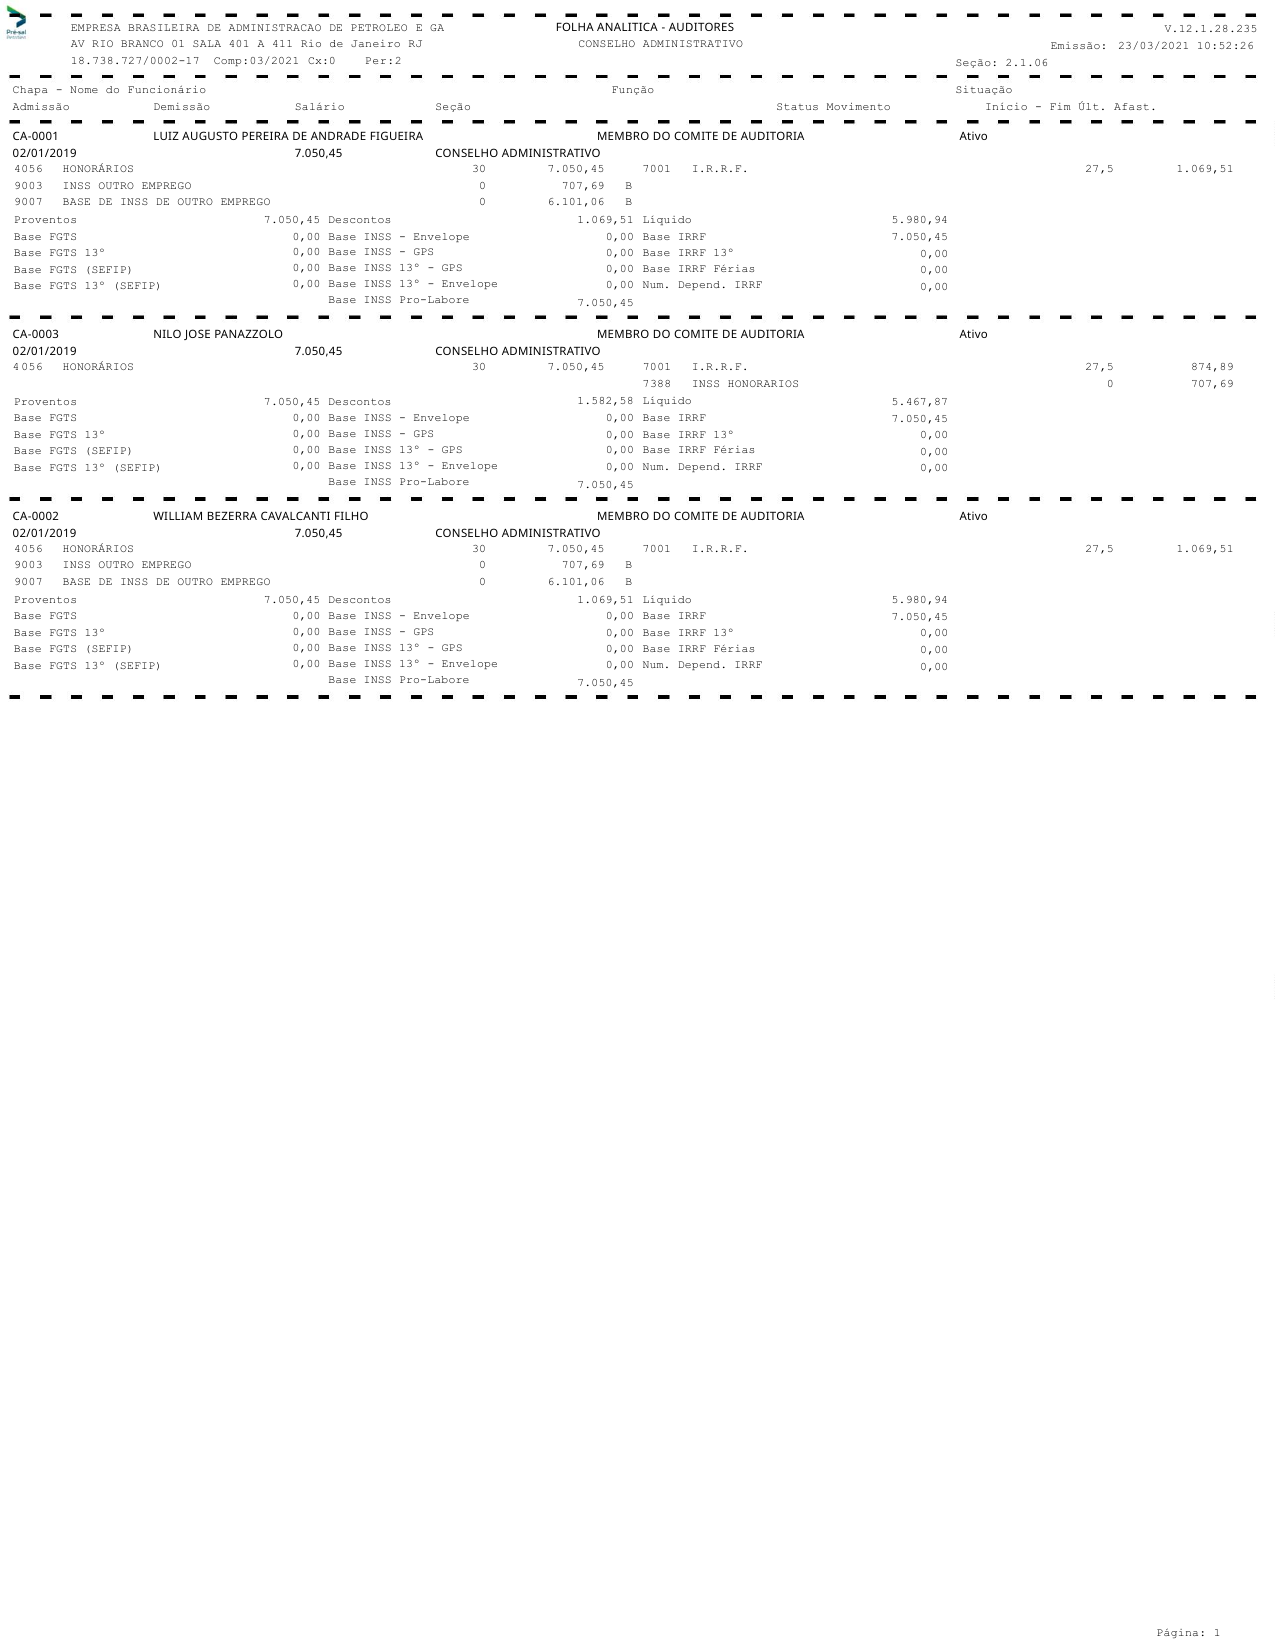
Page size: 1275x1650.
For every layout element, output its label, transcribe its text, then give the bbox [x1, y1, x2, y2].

text Base FGTS 13º [13, 246, 186, 259]
text Base FGTS 13º (SEFIP) [13, 279, 186, 292]
text Situação [955, 82, 1066, 96]
text 7.050,45 [294, 345, 369, 358]
text 056 [21, 541, 60, 555]
text WILLIAM BEZERRA CAVALCANTI FILHO [153, 509, 408, 523]
text 0 [12, 345, 38, 358]
text 0,00 [920, 263, 966, 276]
text Base FGTS 13º [13, 427, 186, 441]
text 27,5 [1085, 360, 1131, 373]
text Per:2 [364, 53, 419, 67]
text Admissão [12, 99, 87, 113]
text 0,00 Base IRRF 13º [606, 626, 787, 639]
text 2/01/2019 [19, 146, 101, 160]
text 0 [479, 178, 503, 192]
text MEMBRO DO COMITE DE AUDITORIA [597, 130, 830, 143]
text 0,00 Base IRRF Férias [606, 642, 787, 655]
text 0,00 Base INSS - GPS [292, 245, 524, 258]
text 0,00 [920, 444, 966, 458]
text B [625, 575, 649, 588]
text 9 [14, 575, 21, 588]
text 0,00 [920, 626, 966, 639]
text 0,00 Base INSS 13º - Envelope [292, 458, 524, 472]
text CONSELHO ADMINISTRATIVO [435, 526, 830, 540]
text 9 [14, 178, 21, 192]
text LUIZ AUGUSTO PEREIRA DE ANDRADE FIGUEIRA [153, 130, 466, 143]
text Seção: 2.1.06 [955, 55, 1066, 69]
text 0,00 [920, 246, 966, 260]
text Chapa - Nome do Funcionário [12, 83, 231, 96]
text Seção [435, 99, 488, 113]
text 0,00 Base IRRF 13º [606, 427, 787, 441]
text 0,00 Base INSS 13º - Envelope [292, 277, 524, 290]
text Base FGTS 13º (SEFIP) [13, 659, 186, 672]
text V.12.1.28.235 [1164, 22, 1275, 35]
text 7.050,45 [547, 541, 622, 555]
text Status Movimento [776, 99, 908, 113]
text Ativo [959, 328, 1012, 342]
text 0,00 Base IRRF [606, 609, 724, 622]
text 707,69 [562, 178, 622, 192]
text Base FGTS [13, 229, 95, 243]
text CA-0001 [12, 130, 80, 143]
text 2/01/2019 [38, 345, 153, 358]
text 30 [472, 541, 503, 555]
text 1.069,51 [1176, 541, 1251, 555]
text CONSELHO ADMINISTRATIVO [435, 146, 830, 160]
text 707,69 [1191, 376, 1251, 390]
text 7.050,45 [577, 296, 651, 309]
text CA-0002 [12, 509, 101, 523]
text 0,00 [920, 461, 966, 474]
text Proventos [13, 592, 95, 606]
text 7.050,45 Descontos [264, 592, 412, 606]
text 0,00 Base INSS - Envelope [292, 411, 524, 424]
text B [625, 178, 649, 192]
text 0,00 Base IRRF Férias [606, 262, 787, 275]
text 7.050,45 [547, 162, 622, 175]
text 0,00 [920, 279, 966, 293]
text 1.069,51 Líquido [577, 213, 710, 226]
text Base FGTS (SEFIP) [13, 444, 186, 457]
text 0 [479, 558, 503, 572]
text Base INSS Pro-Labore [328, 293, 524, 306]
text B [625, 195, 649, 208]
text 30 [472, 162, 503, 175]
text 0 [479, 195, 503, 208]
text 0,00 Base IRRF Férias [606, 443, 787, 457]
text EMPRESA BRASILEIRA DE ADMINISTRACAO DE PETROLEO E GA [71, 20, 469, 34]
text 1 [71, 53, 78, 67]
text Base FGTS (SEFIP) [13, 262, 186, 276]
text 5.980,94 [891, 213, 966, 227]
text 388 [650, 376, 710, 390]
text Base INSS Pro-Labore [328, 474, 524, 488]
text 7.050,45 [294, 526, 408, 540]
text 003 [21, 178, 60, 192]
text 9 [14, 558, 21, 572]
text 0,00 Base INSS 13º - Envelope [292, 657, 524, 670]
text 0,00 Base INSS - GPS [292, 625, 524, 638]
text Base FGTS [13, 609, 95, 622]
text 27,5 [1085, 541, 1131, 555]
text INSS HONORARIOS [692, 377, 817, 390]
text 0,00 Base IRRF 13º [606, 246, 787, 259]
text BASE DE INSS DE OUTRO EMPREGO [62, 575, 296, 588]
text Ativo [959, 130, 1012, 143]
text 707,69 [562, 558, 622, 572]
text 9 [14, 195, 21, 208]
text HONORÁRIOS [62, 541, 151, 555]
text INSS OUTRO EMPREGO [62, 178, 211, 192]
text AV RIO BRANCO 01 SALA 401 A 411 Rio de Janeiro RJ [71, 37, 469, 50]
text [766, 360, 830, 373]
text 0,00 Base IRRF [606, 229, 724, 243]
text MEMBRO DO COMITE DE AUDITORIA [597, 328, 830, 342]
text 0,00 Base INSS - Envelope [292, 229, 524, 243]
text 0 [12, 146, 19, 160]
text 4 [12, 360, 38, 373]
text Base INSS Pro-Labore [328, 673, 524, 686]
text Base FGTS 13º [13, 626, 186, 639]
text Demissão [153, 99, 228, 113]
text FOLHA ANALITICA - AUDITORES [556, 20, 774, 34]
text 4 [14, 162, 21, 175]
picture [0, 0, 1275, 1650]
text 874,89 [1191, 360, 1251, 373]
text 5.980,94 [891, 593, 966, 606]
text 0,00 [920, 659, 966, 673]
text 056 HONORÁRIOS [38, 360, 153, 373]
text 7 [642, 377, 667, 390]
text 0 [1107, 376, 1131, 390]
text Proventos [13, 394, 95, 408]
text 0,00 Base INSS - Envelope [292, 609, 524, 622]
text 0,00 Base INSS - GPS [292, 427, 524, 440]
text 7001 [642, 162, 688, 175]
text 1.582,58 Líquido [577, 394, 710, 407]
text Base FGTS [13, 411, 95, 424]
text 5.467,87 [891, 395, 966, 408]
text B [625, 558, 649, 572]
text 8.738.727/0002-17 Comp:03/2021 Cx:0 [78, 53, 361, 67]
text 007 [21, 195, 60, 208]
text 0,00 Num. Depend. IRRF [606, 459, 787, 473]
text 27,5 [1085, 162, 1131, 175]
text 7.050,45 Descontos [264, 213, 412, 226]
text BASE DE INSS DE OUTRO EMPREGO [62, 195, 296, 208]
text NILO JOSE PANAZZOLO [153, 328, 310, 342]
text I.R.R.F. [692, 541, 766, 555]
text CA-0003 [12, 328, 153, 342]
text I.R.R.F. [692, 162, 766, 175]
text Proventos [13, 213, 95, 226]
text 1.069,51 [1176, 162, 1251, 175]
text MEMBRO DO COMITE DE AUDITORIA [597, 509, 830, 523]
text 0 [479, 575, 503, 588]
text CONSELHO ADMINISTRATIVO [435, 345, 830, 358]
text 7.050,45 [577, 478, 651, 491]
text 23/03/2021 10:52:26 [1118, 38, 1275, 52]
text 6.101,06 [547, 575, 622, 588]
text Base FGTS (SEFIP) [13, 642, 186, 656]
text 003 [21, 558, 60, 572]
text 0,00 Num. Depend. IRRF [606, 657, 787, 671]
text 0,00 Base IRRF [606, 411, 724, 424]
text Salário [294, 99, 362, 113]
text Emissão: [1050, 38, 1118, 52]
text INSS OUTRO EMPREGO [62, 558, 296, 572]
text 007 [21, 575, 60, 588]
text 0,00 Base INSS 13º - GPS [292, 641, 524, 654]
text 4 [14, 541, 21, 555]
text Base FGTS 13º (SEFIP) [13, 460, 186, 474]
text CONSELHO ADMINISTRATIVO [578, 37, 768, 50]
text 7001 [643, 360, 692, 373]
text 7.050,45 [294, 146, 369, 160]
text 0,00 [920, 428, 966, 441]
text 7.050,45 [891, 609, 966, 623]
text 0,00 Base INSS 13º - GPS [292, 261, 524, 274]
text HONORÁRIOS [62, 162, 151, 175]
text 7.050,45 [577, 676, 651, 689]
text 30 7.050,45 [472, 360, 643, 373]
text Função [611, 83, 672, 96]
text 0,00 Base INSS 13º - GPS [292, 443, 524, 456]
text 02/01/2019 [12, 526, 101, 540]
text 056 [21, 162, 60, 175]
text 7001 [642, 541, 688, 555]
text Ativo [959, 509, 1012, 523]
text Início - Fim Últ. Afast. [985, 99, 1182, 113]
text 7.050,45 [891, 230, 966, 243]
text 1.069,51 Líquido [577, 592, 710, 606]
text I.R.R.F. [692, 360, 766, 373]
text Página: 1 [1156, 1626, 1237, 1639]
text 0,00 [920, 643, 966, 656]
text 6.101,06 [547, 195, 622, 208]
text 7.050,45 [891, 411, 966, 425]
text 0,00 Num. Depend. IRRF [606, 278, 787, 291]
text 7.050,45 Descontos [264, 394, 412, 408]
